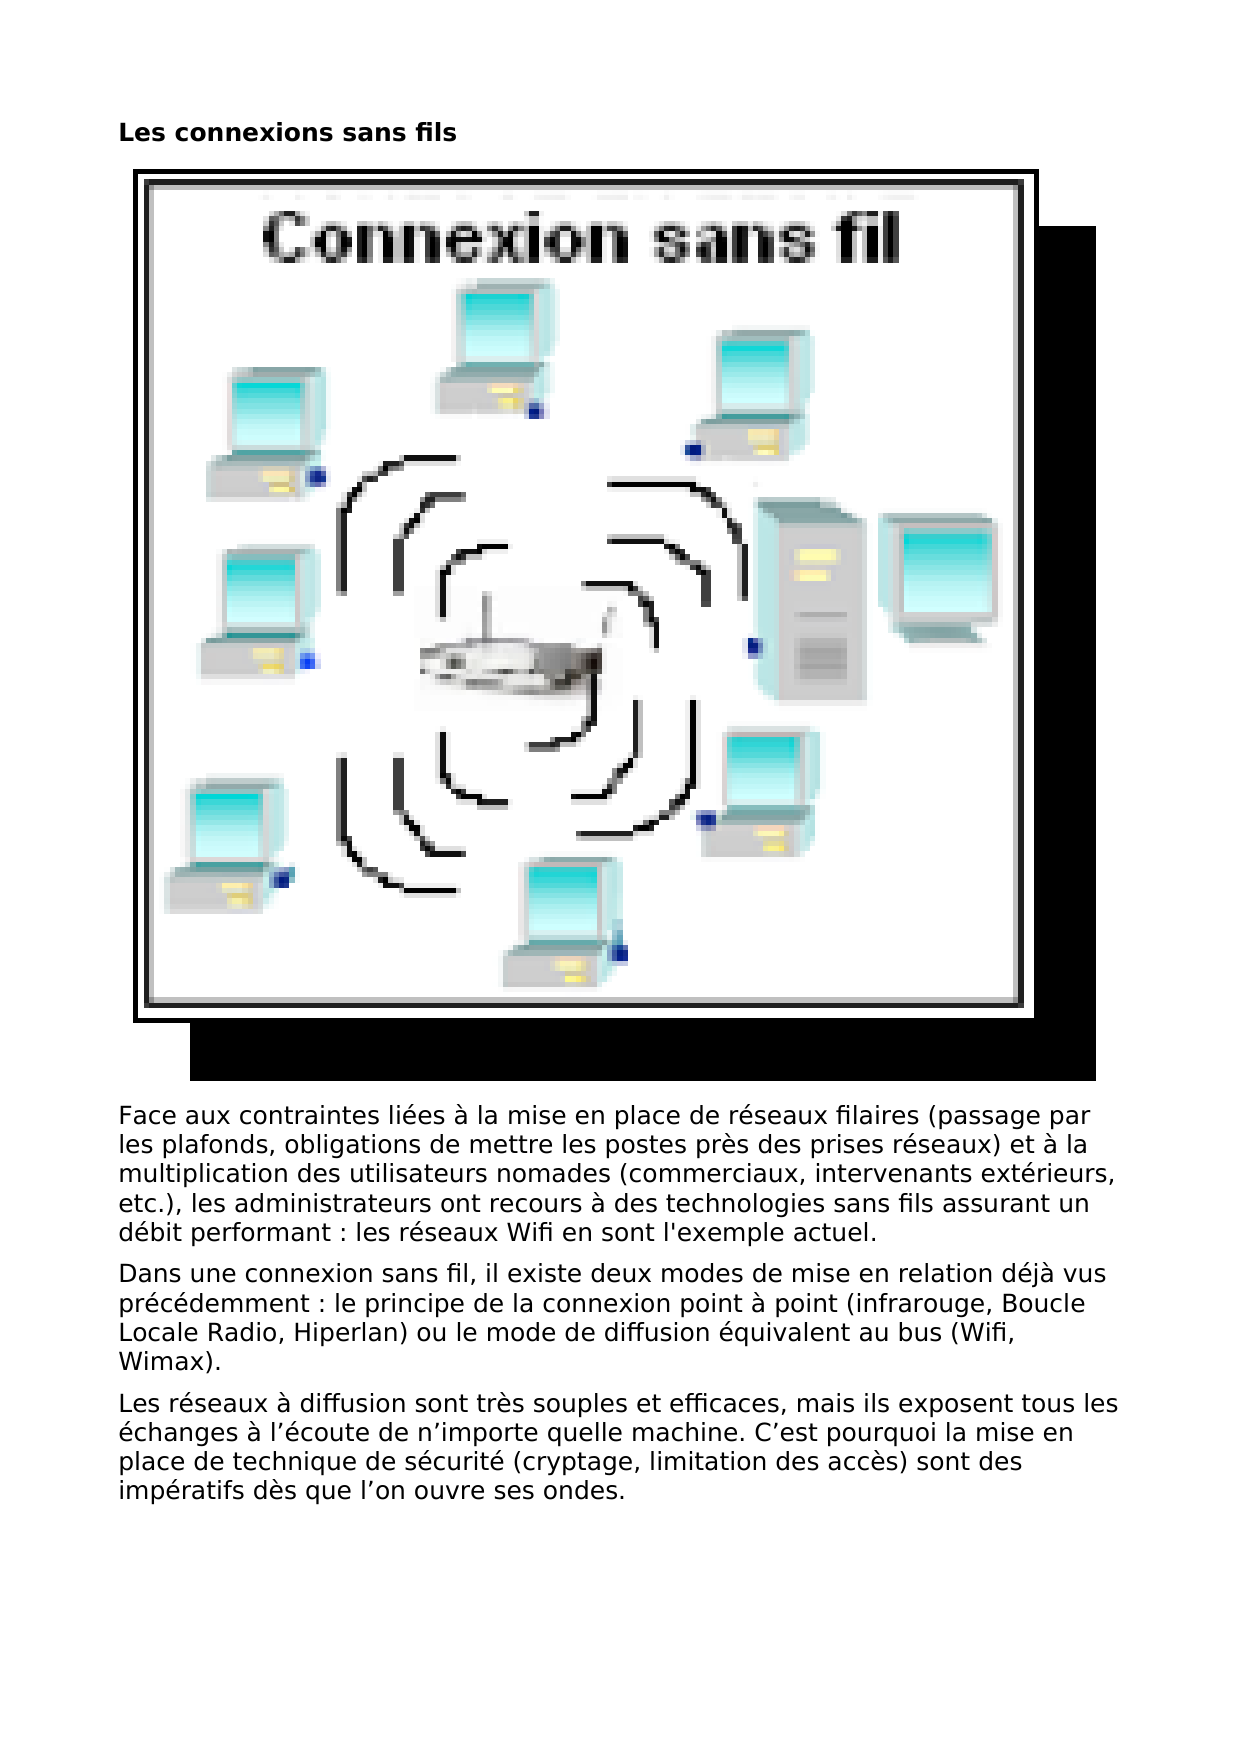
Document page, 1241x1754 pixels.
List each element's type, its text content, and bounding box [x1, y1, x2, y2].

text Les réseaux à diffusion sont très souples et efficaces, mais ils exposent tous les échanges à l’écoute de n’importe quelle machine. C’est pourquoi la mise en place de technique de sécurité (cryptage, limitation des accès) sont des impératifs dès que l’on ouvre ses ondes. [118, 1389, 1122, 1505]
text Dans une connexion sans fil, il existe deux modes de mise en relation déjà vus précédemment : le principe de la connexion point à point (infrarouge, Boucle Locale Radio, Hiperlan) ou le mode de diffusion équivalent au bus (Wifi, Wimax). [118, 1259, 1122, 1376]
picture [118, 159, 1123, 1102]
subtitle Les connexions sans fils [118, 118, 1122, 147]
text Face aux contraintes liées à la mise en place de réseaux filaires (passage par les plafonds, obligations de mettre les postes près des prises réseaux) et à la multiplication des utilisateurs nomades (commerciaux, intervenants extérieurs, etc.), les administrateurs ont recours à des technologies sans fils assurant un débit performant : les réseaux Wifi en sont l'exemple actuel. [118, 1102, 1122, 1247]
